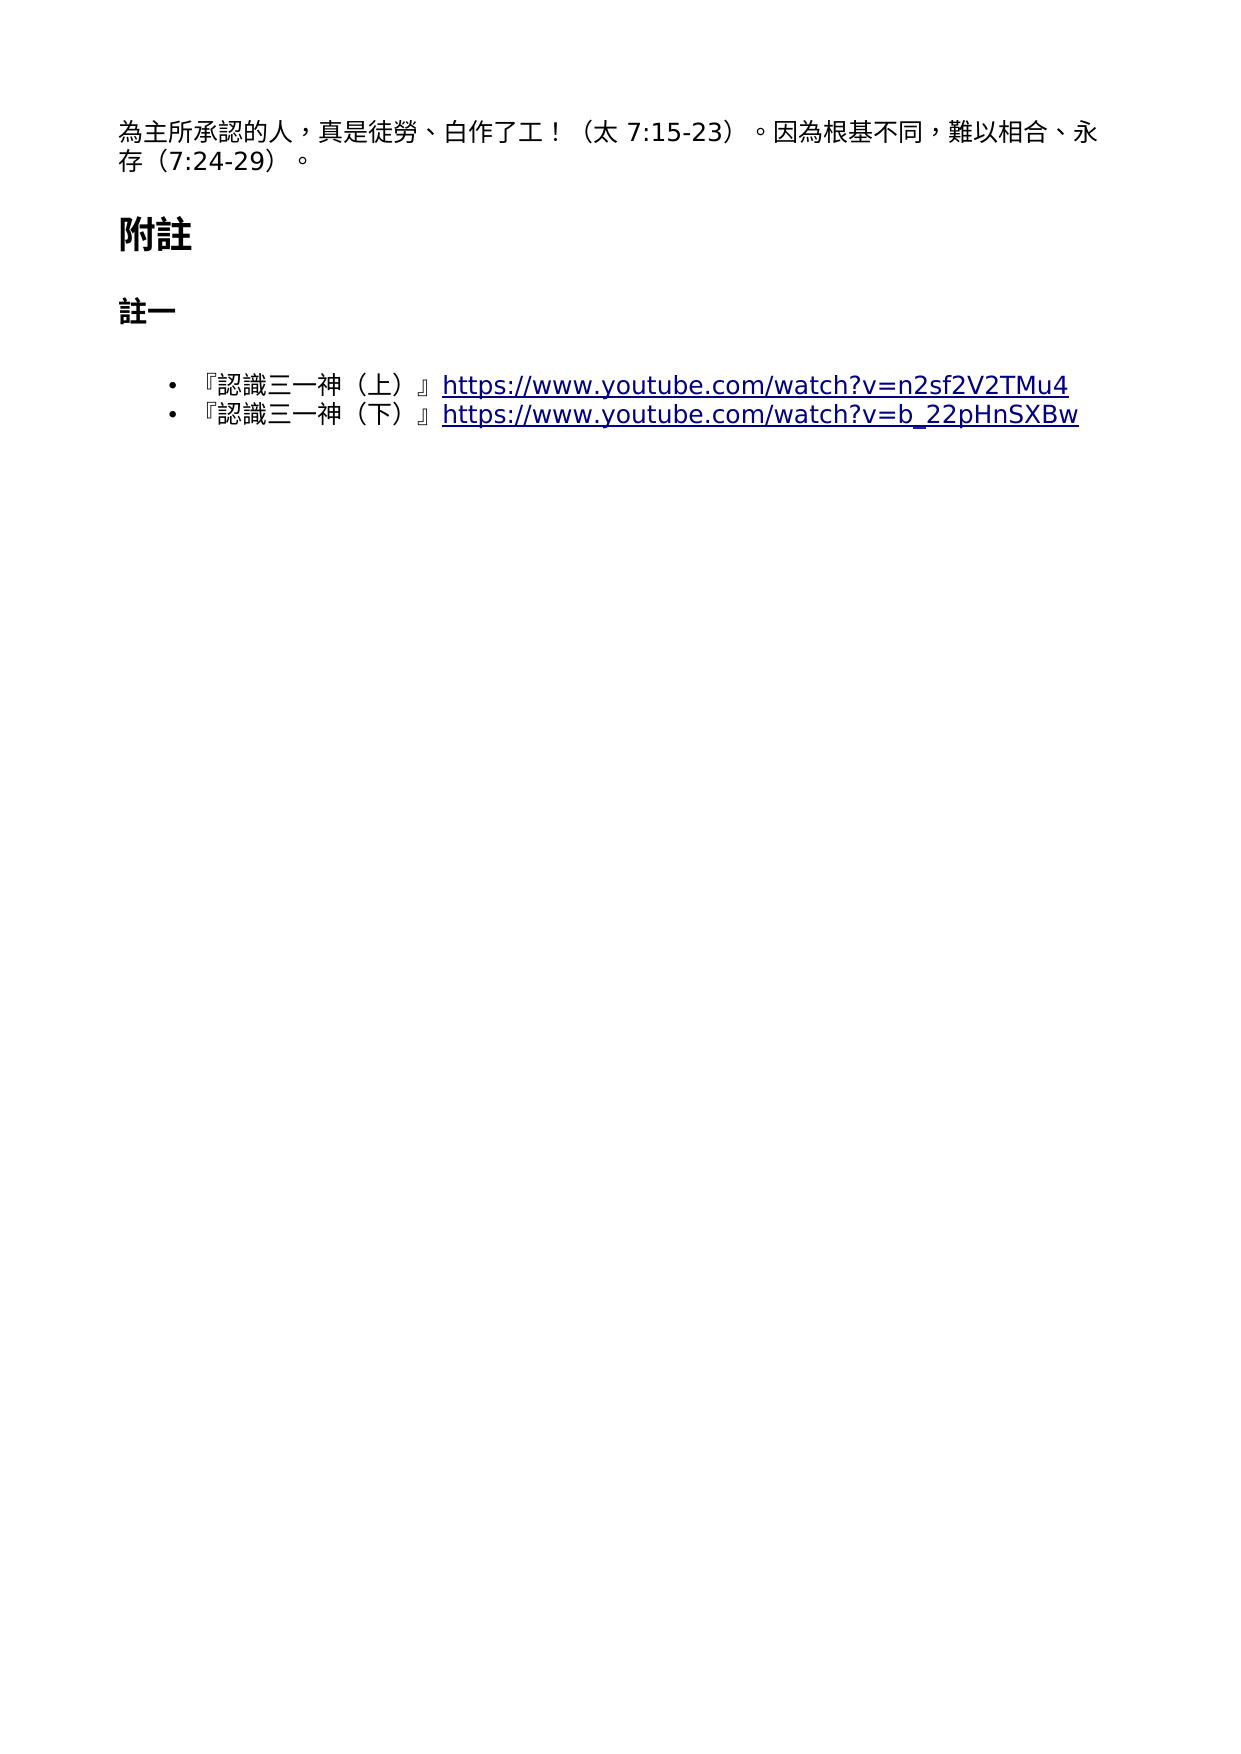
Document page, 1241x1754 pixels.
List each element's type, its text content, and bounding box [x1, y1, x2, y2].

subtitle 附註 [118, 214, 1122, 258]
subtitle 註一 [118, 295, 1122, 329]
list 『認識三一神（下）』https://www.youtube.com/watch?v=b_22pHnSXBw [177, 400, 1122, 429]
text 為主所承認的人，真是徒勞、白作了工！（太 7:15-23）。因為根基不同，難以相合、永存（7:24-29）。 [118, 118, 1122, 176]
list 『認識三一神（上）』https://www.youtube.com/watch?v=n2sf2V2TMu4 [177, 371, 1122, 400]
